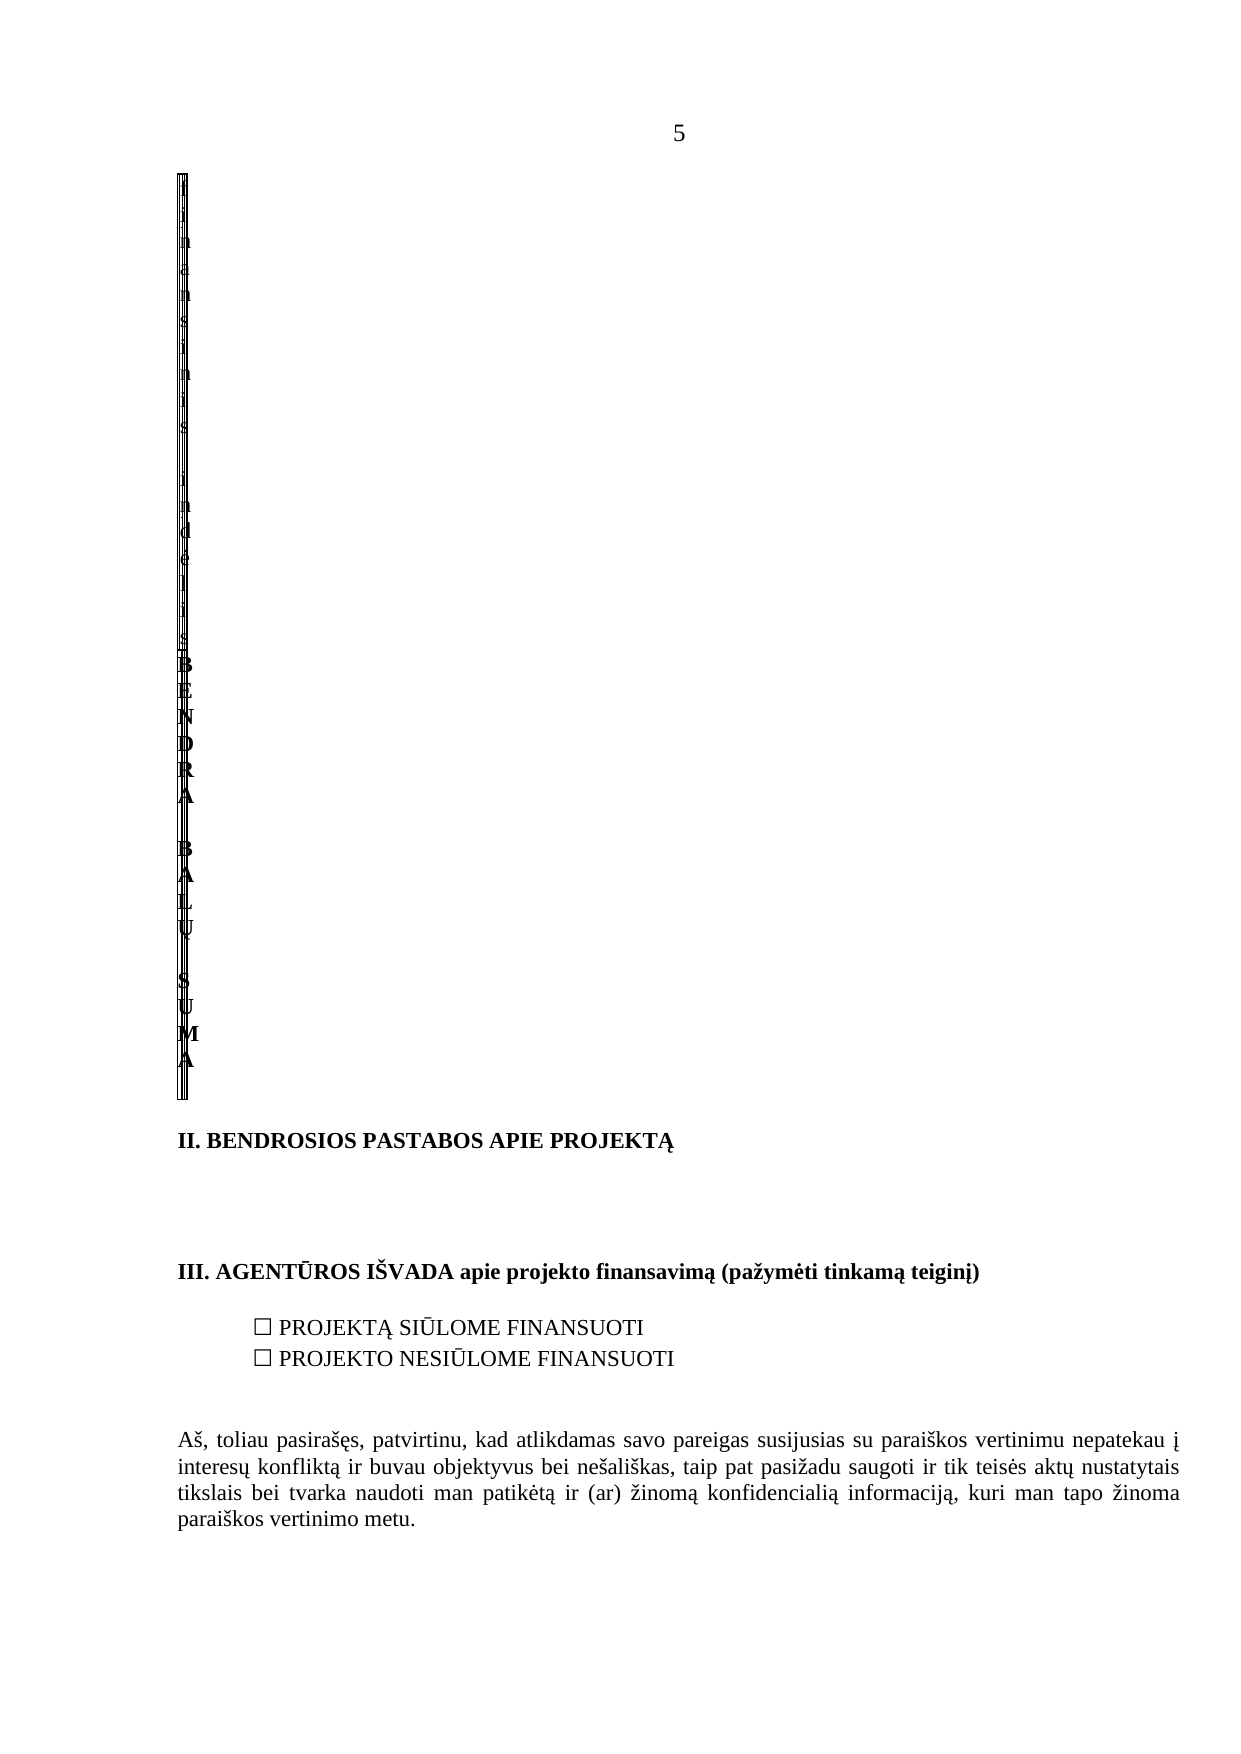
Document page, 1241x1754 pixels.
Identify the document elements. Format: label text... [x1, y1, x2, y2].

text ☐ PROJEKTO NESIŪLOME FINANSUOTI [177, 1342, 1181, 1374]
text II. BENDROSIOS PASTABOS APIE PROJEKTĄ [177, 1127, 1181, 1153]
text III. AGENTŪROS IŠVADA apie projekto finansavimą (pažymėti tinkamą teiginį) [177, 1258, 1181, 1285]
text ☐ PROJEKTĄ SIŪLOME FINANSUOTI [177, 1311, 1181, 1342]
text Aš, toliau pasirašęs, patvirtinu, kad atlikdamas savo pareigas susijusias su paraiškos vertinimu nepatekau į interesų konfliktą ir buvau objektyvus bei nešališkas, taip pat pasižadu saugoti ir tik teisės aktų nustatytais tikslais bei tvarka naudoti man patikėtą ir (ar) žinomą konfidencialią informaciją, kuri man tapo žinoma paraiškos vertinimo metu. [177, 1426, 1181, 1532]
